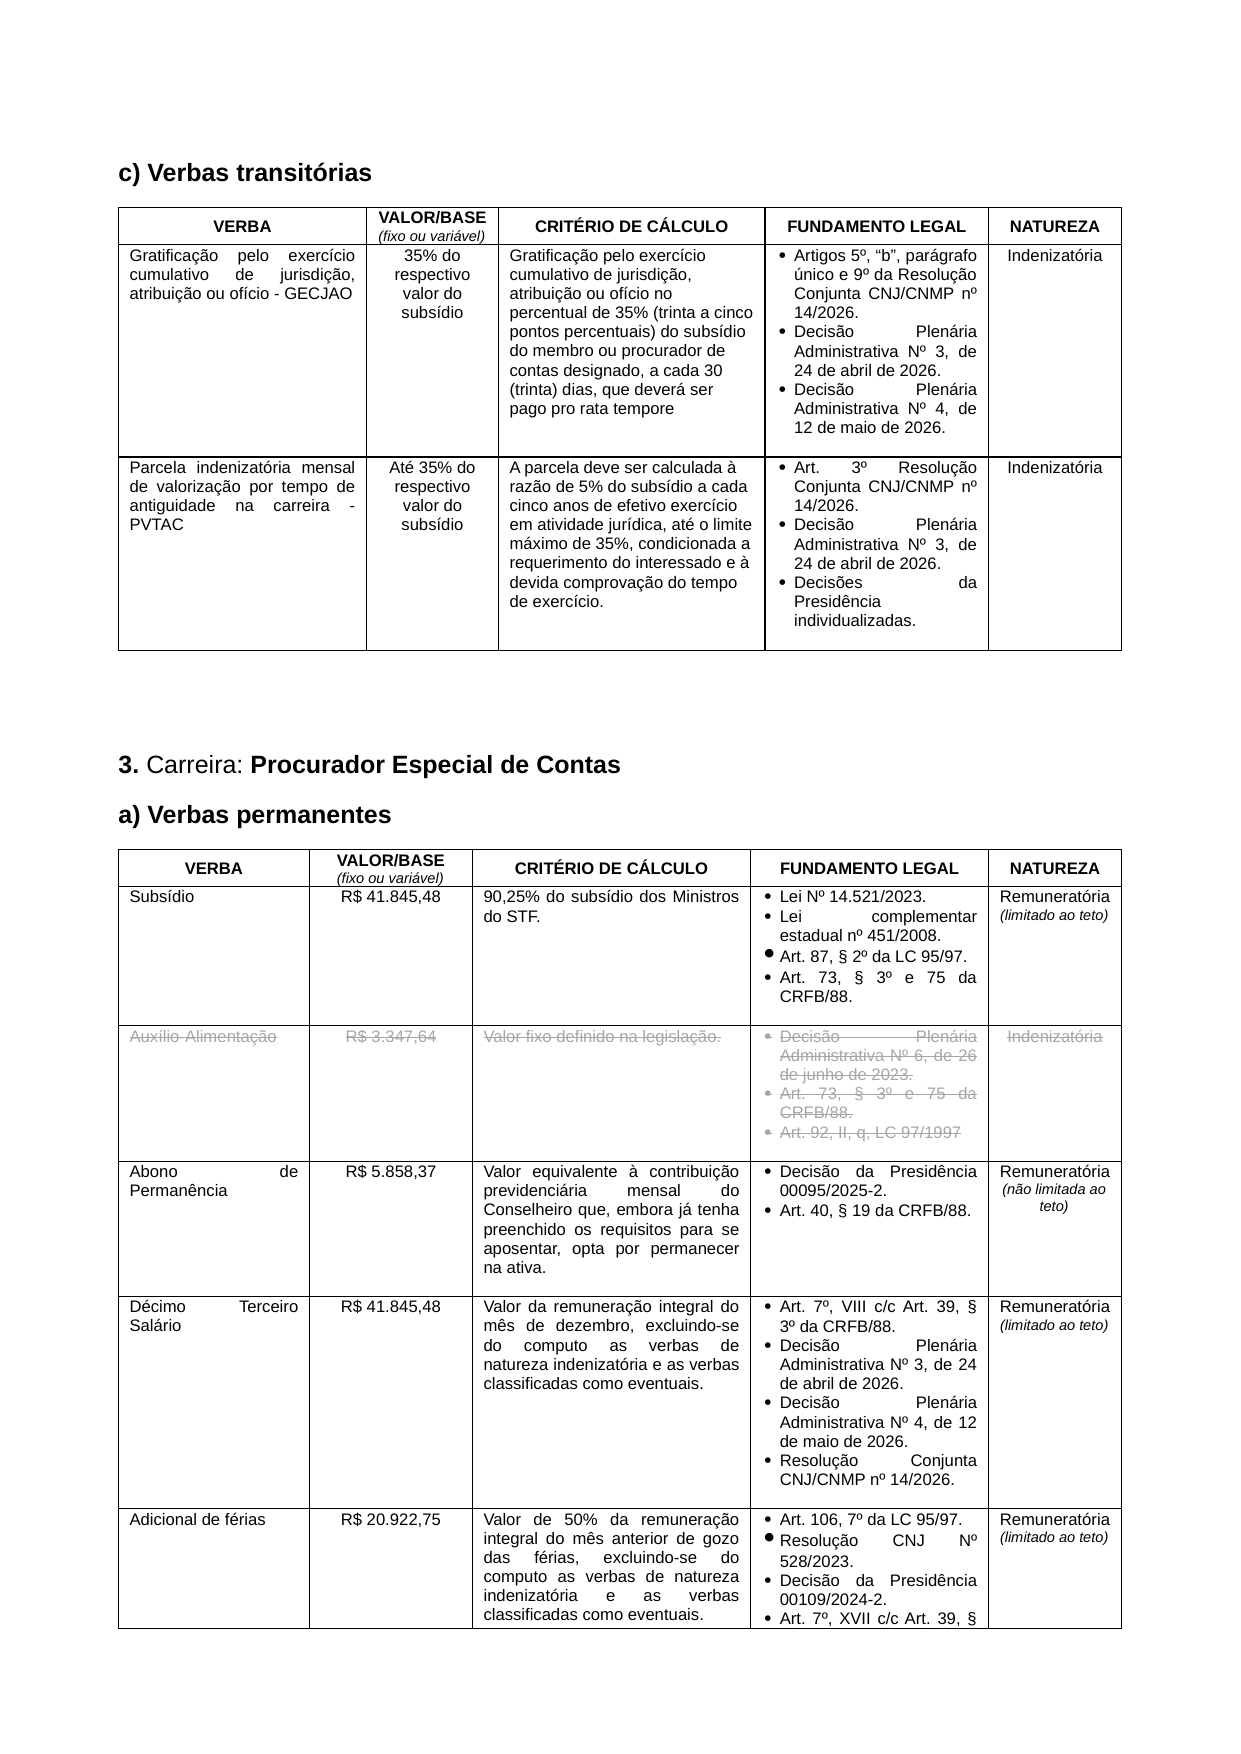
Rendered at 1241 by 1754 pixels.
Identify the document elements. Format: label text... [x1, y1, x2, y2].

table_header FUNDAMENTO LEGAL [766, 208, 988, 244]
table_header VERBA [119, 850, 309, 886]
table_cell Parcela indenizatória mensal de valorização por tempo de antiguidade na carreira - PVTAC [119, 458, 366, 649]
table_cell R$ 41.845,48 [310, 1297, 472, 1508]
table_cell Até 35% do respectivo valor do subsídio [367, 458, 498, 649]
table_cell Indenizatória [989, 1026, 1121, 1161]
table_header NATUREZA [989, 850, 1121, 886]
table_header VALOR/BASE (fixo ou variável) [367, 208, 498, 244]
table_cell Valor da remuneração integral do mês de dezembro, excluindo-se do computo as verbas de natureza indenizatória e as verbas classificadas como eventuais. [473, 1297, 750, 1508]
table_cell Valor equivalente à contribuição previdenciária mensal do Conselheiro que, embora já tenha preenchido os requisitos para se aposentar, opta por permanecer na ativa. [473, 1162, 750, 1296]
table_cell Art. 7º, VIII c/c Art. 39, § 3º da CRFB/88. Decisão Plenária Administrativa Nº 3, de 24 de abril de 2026. Decisão Plenária Administrativa Nº 4, de 12 de maio de 2026. Resolução Conjunta CNJ/CNMP nº 14/2026. [751, 1297, 988, 1508]
text 3. Carreira: Procurador Especial de Contas [118, 750, 1122, 779]
table_cell Auxílio-Alimentação [119, 1026, 309, 1161]
table_cell R$ 20.922,75 [310, 1509, 472, 1628]
table_cell Remuneratória (limitado ao teto) [989, 1509, 1121, 1628]
table_cell Art. 106, 7º da LC 95/97. Resolução CNJ Nº 528/2023. Decisão da Presidência 00109/2024-2. Art. 7º, XVII c/c Art. 39, § [751, 1509, 988, 1628]
table_cell 35% do respectivo valor do subsídio [367, 245, 498, 456]
table_header VALOR/BASE (fixo ou variável) [310, 850, 472, 886]
table_cell Art. 3º Resolução Conjunta CNJ/CNMP nº 14/2026. Decisão Plenária Administrativa Nº 3, de 24 de abril de 2026. Decisões da Presidência individualizadas. [766, 458, 988, 649]
text c) Verbas transitórias [118, 158, 1122, 186]
table_cell Indenizatória [989, 458, 1121, 649]
table_header CRITÉRIO DE CÁLCULO [473, 850, 750, 886]
table_cell Adicional de férias [119, 1509, 309, 1628]
table_header VERBA [119, 208, 366, 244]
table_cell Abono de Permanência [119, 1162, 309, 1296]
table_header FUNDAMENTO LEGAL [751, 850, 988, 886]
table_cell Valor fixo definido na legislação. [473, 1026, 750, 1161]
text a) Verbas permanentes [118, 799, 1122, 828]
table_cell Décimo Terceiro Salário [119, 1297, 309, 1508]
table_cell Remuneratória (limitado ao teto) [989, 1297, 1121, 1508]
table_cell R$ 3.347,64 [310, 1026, 472, 1161]
table_cell Decisão Plenária Administrativa Nº 6, de 26 de junho de 2023. Art. 73, § 3º e 75 da CRFB/88. Art. 92, II, q, LC 97/1997 [751, 1026, 988, 1161]
table_header CRITÉRIO DE CÁLCULO [499, 208, 764, 244]
table_cell R$ 41.845,48 [310, 887, 472, 1025]
table_cell Lei Nº 14.521/2023. Lei complementar estadual nº 451/2008. Art. 87, § 2º da LC 95/97. Art. 73, § 3º e 75 da CRFB/88. [751, 887, 988, 1025]
table_cell Remuneratória (não limitada ao teto) [989, 1162, 1121, 1296]
table_cell A parcela deve ser calculada à razão de 5% do subsídio a cada cinco anos de efetivo exercício em atividade jurídica, até o limite máximo de 35%, condicionada a requerimento do interessado e à devida comprovação do tempo de exercício. [499, 458, 764, 649]
table_cell R$ 5.858,37 [310, 1162, 472, 1296]
table_cell Decisão da Presidência 00095/2025-2. Art. 40, § 19 da CRFB/88. [751, 1162, 988, 1296]
table_cell Gratificação pelo exercício cumulativo de jurisdição, atribuição ou ofício no percentual de 35% (trinta a cinco pontos percentuais) do subsídio do membro ou procurador de contas designado, a cada 30 (trinta) dias, que deverá ser pago pro rata tempore [499, 245, 764, 456]
table_cell Indenizatória [989, 245, 1121, 456]
table_cell Valor de 50% da remuneração integral do mês anterior de gozo das férias, excluindo-se do computo as verbas de natureza indenizatória e as verbas classificadas como eventuais. [473, 1509, 750, 1628]
table_header NATUREZA [989, 208, 1121, 244]
table_cell Remuneratória (limitado ao teto) [989, 887, 1121, 1025]
table_cell Artigos 5º, “b”, parágrafo único e 9º da Resolução Conjunta CNJ/CNMP nº 14/2026. Decisão Plenária Administrativa Nº 3, de 24 de abril de 2026. Decisão Plenária Administrativa Nº 4, de 12 de maio de 2026. [766, 245, 988, 456]
table_cell Gratificação pelo exercício cumulativo de jurisdição, atribuição ou ofício - GECJAO [119, 245, 366, 456]
table_cell 90,25% do subsídio dos Ministros do STF. [473, 887, 750, 1025]
table_cell Subsídio [119, 887, 309, 1025]
